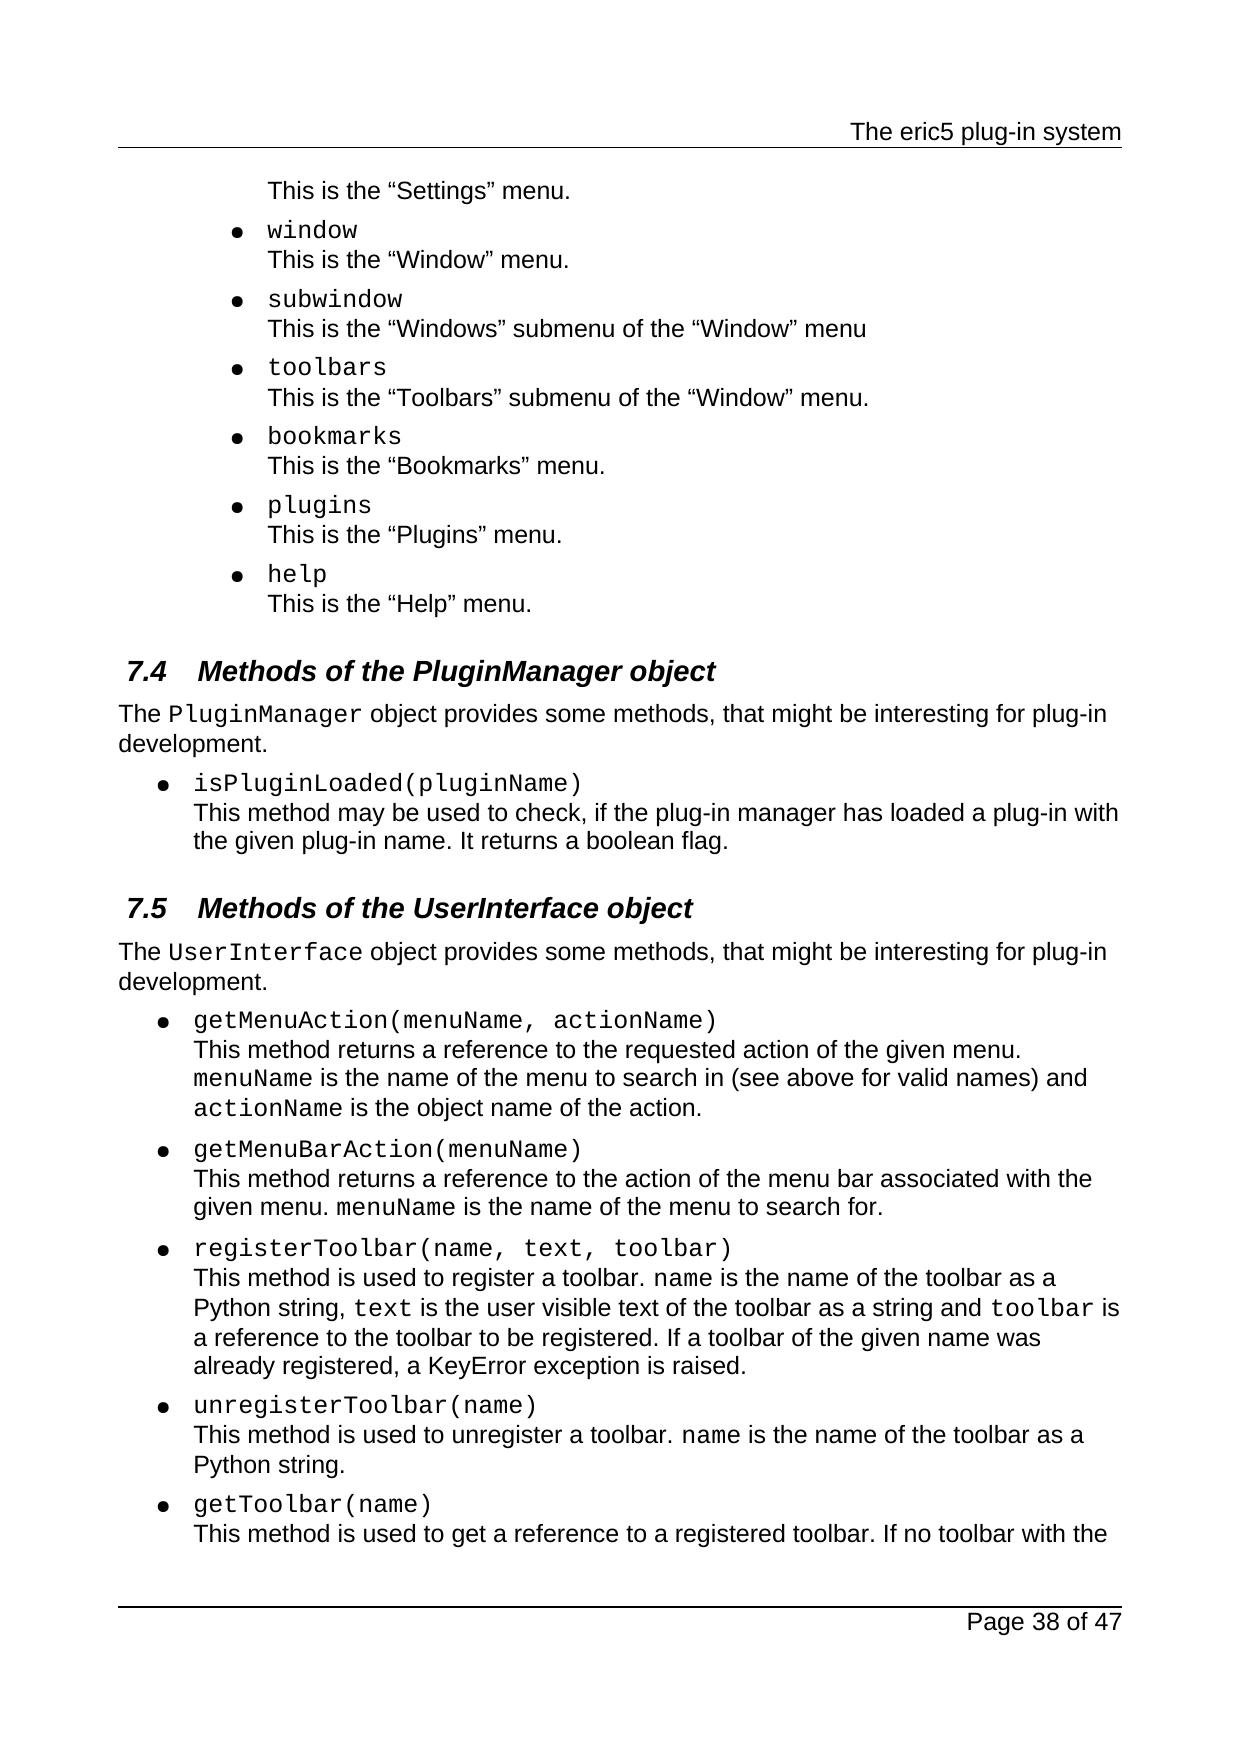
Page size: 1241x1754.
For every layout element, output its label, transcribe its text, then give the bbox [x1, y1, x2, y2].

text The UserInterface object provides some methods, that might be interesting for plug-in development. [118, 937, 1122, 995]
list getMenuAction(menuName, actionName) This method returns a reference to the requested action of the given menu. menuName is the name of the menu to search in (see above for valid names) and actionName is the object name of the action. [156, 1008, 1122, 1124]
list unregisterToolbar(name) This method is used to unregister a toolbar. name is the name of the toolbar as a Python string. [156, 1393, 1122, 1479]
list isPluginLoaded(pluginName) This method may be used to check, if the plug-in manager has loaded a plug-in with the given plug-in name. It returns a boolean flag. [156, 771, 1122, 855]
list getToolbar(name) This method is used to get a reference to a registered toolbar. If no toolbar with the [156, 1491, 1122, 1548]
subtitle Methods of the PluginManager object [118, 655, 1122, 688]
list registerToolbar(name, text, toolbar) This method is used to register a toolbar. name is the name of the toolbar as a Python string, text is the user visible text of the toolbar as a string and toolbar is a reference to the toolbar to be registered. If a toolbar of the given name was already registered, a KeyError exception is raised. [156, 1236, 1122, 1380]
list settings This is the “Settings” menu. [229, 177, 1122, 205]
list window This is the “Window” menu. [229, 217, 1122, 274]
list subwindow This is the “Windows” submenu of the “Window” menu [229, 286, 1122, 342]
list bookmarks This is the “Bookmarks” menu. [229, 424, 1122, 480]
list plugins This is the “Plugins” menu. [229, 492, 1122, 549]
list toolbars This is the “Toolbars” submenu of the “Window” menu. [229, 355, 1122, 411]
subtitle Methods of the UserInterface object [118, 892, 1122, 925]
list getMenuBarAction(menuName) This method returns a reference to the action of the menu bar associated with the given menu. menuName is the name of the menu to search for. [156, 1137, 1122, 1223]
list help This is the “Help” menu. [229, 561, 1122, 617]
text The PluginManager object provides some methods, that might be interesting for plug-in development. [118, 700, 1122, 758]
